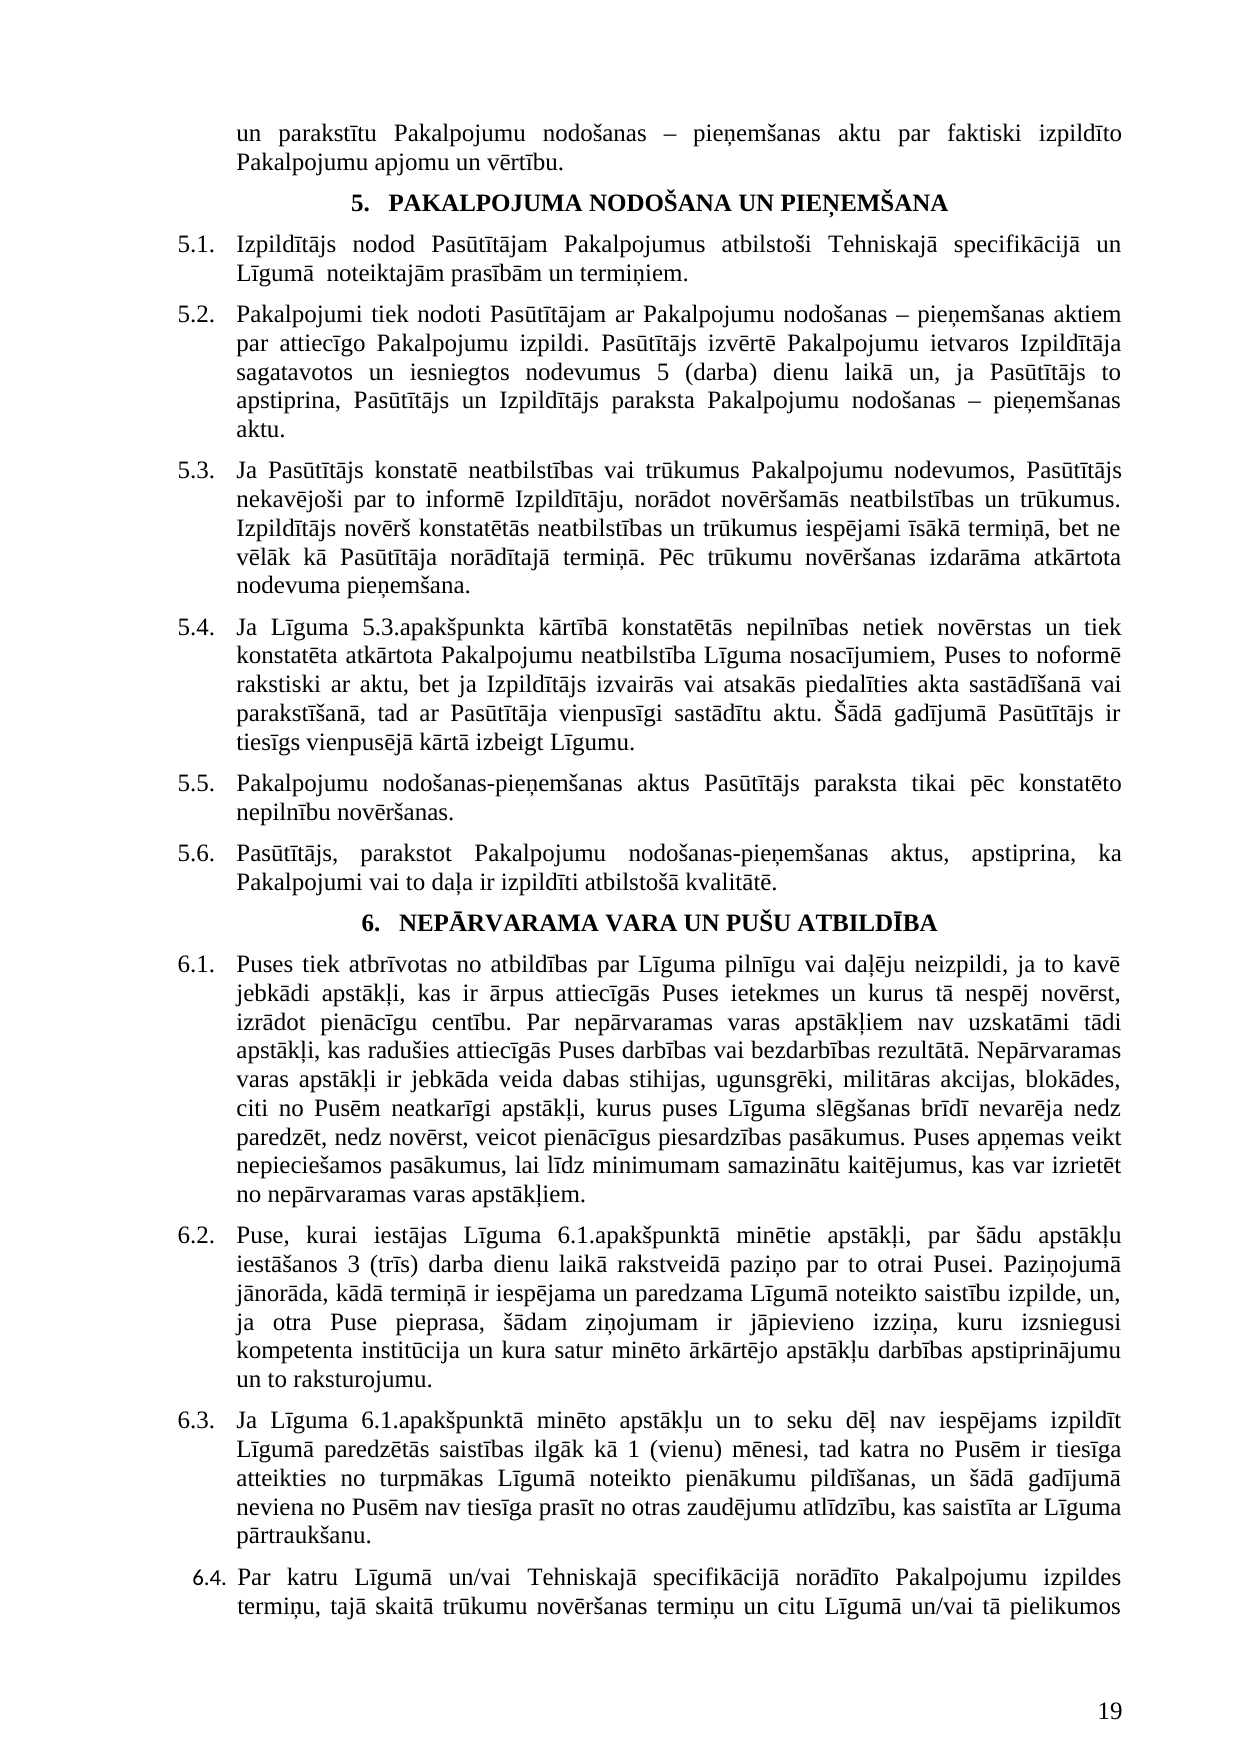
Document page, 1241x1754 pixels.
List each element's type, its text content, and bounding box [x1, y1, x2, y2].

list Izpildītājs nodod Pasūtītājam Pakalpojumus atbilstoši Tehniskajā specifikācijā un Līgumā noteiktajām prasībām un termiņiem. [177, 229, 1122, 287]
list Par katru Līgumā un/vai Tehniskajā specifikācijā norādīto Pakalpojumu izpildes termiņu, tajā skaitā trūkumu novēršanas termiņu un citu Līgumā un/vai tā pielikumos [192, 1562, 1122, 1620]
list Puses tiek atbrīvotas no atbildības par Līguma pilnīgu vai daļēju neizpildi, ja to kavē jebkādi apstākļi, kas ir ārpus attiecīgās Puses ietekmes un kurus tā nespēj novērst, izrādot pienācīgu centību. Par nepārvaramas varas apstākļiem nav uzskatāmi tādi apstākļi, kas radušies attiecīgās Puses darbības vai bezdarbības rezultātā. Nepārvaramas varas apstākļi ir jebkāda veida dabas stihijas, ugunsgrēki, militāras akcijas, blokādes, citi no Pusēm neatkarīgi apstākļi, kurus puses Līguma slēgšanas brīdī nevarēja nedz paredzēt, nedz novērst, veicot pienācīgus piesardzības pasākumus. Puses apņemas veikt nepieciešamos pasākumus, lai līdz minimumam samazinātu kaitējumus, kas var izrietēt no nepārvaramas varas apstākļiem. [177, 949, 1122, 1208]
list Ja Līguma 6.1.apakšpunktā minēto apstākļu un to seku dēļ nav iespējams izpildīt Līgumā paredzētās saistības ilgāk kā 1 (vienu) mēnesi, tad katra no Pusēm ir tiesīga atteikties no turpmākas Līgumā noteikto pienākumu pildīšanas, un šādā gadījumā neviena no Pusēm nav tiesīga prasīt no otras zaudējumu atlīdzību, kas saistīta ar Līguma pārtraukšanu. [177, 1406, 1122, 1549]
list PAKALPOJUMA NODOŠANA UN PIEŅEMŠANA [177, 188, 1122, 217]
list NEPĀRVARAMA VARA UN PUŠU ATBILDĪBA [177, 908, 1122, 937]
list Ja Līguma 5.3.apakšpunkta kārtībā konstatētās nepilnības netiek novērstas un tiek konstatēta atkārtota Pakalpojumu neatbilstība Līguma nosacījumiem, Puses to noformē rakstiski ar aktu, bet ja Izpildītājs izvairās vai atsakās piedalīties akta sastādīšanā vai parakstīšanā, tad ar Pasūtītāja vienpusīgi sastādītu aktu. Šādā gadījumā Pasūtītājs ir tiesīgs vienpusējā kārtā izbeigt Līgumu. [177, 612, 1122, 756]
list Pakalpojumu nodošanas-pieņemšanas aktus Pasūtītājs paraksta tikai pēc konstatēto nepilnību novēršanas. [177, 768, 1122, 826]
list Ja Pasūtītājs konstatē neatbilstības vai trūkumus Pakalpojumu nodevumos, Pasūtītājs nekavējoši par to informē Izpildītāju, norādot novēršamās neatbilstības un trūkumus. Izpildītājs novērš konstatētās neatbilstības un trūkumus iespējami īsākā termiņā, bet ne vēlāk kā Pasūtītāja norādītajā termiņā. Pēc trūkumu novēršanas izdarāma atkārtota nodevuma pieņemšana. [177, 456, 1122, 599]
list Puse, kurai iestājas Līguma 6.1.apakšpunktā minētie apstākļi, par šādu apstākļu iestāšanos 3 (trīs) darba dienu laikā rakstveidā paziņo par to otrai Pusei. Paziņojumā jānorāda, kādā termiņā ir iespējama un paredzama Līgumā noteikto saistību izpilde, un, ja otra Puse pieprasa, šādam ziņojumam ir jāpievieno izziņa, kuru izsniegusi kompetenta institūcija un kura satur minēto ārkārtējo apstākļu darbības apstiprinājumu un to raksturojumu. [177, 1221, 1122, 1393]
list un parakstītu Pakalpojumu nodošanas – pieņemšanas aktu par faktiski izpildīto Pakalpojumu apjomu un vērtību. [177, 118, 1122, 176]
list Pakalpojumi tiek nodoti Pasūtītājam ar Pakalpojumu nodošanas – pieņemšanas aktiem par attiecīgo Pakalpojumu izpildi. Pasūtītājs izvērtē Pakalpojumu ietvaros Izpildītāja sagatavotos un iesniegtos nodevumus 5 (darba) dienu laikā un, ja Pasūtītājs to apstiprina, Pasūtītājs un Izpildītājs paraksta Pakalpojumu nodošanas – pieņemšanas aktu. [177, 299, 1122, 443]
list Pasūtītājs, parakstot Pakalpojumu nodošanas-pieņemšanas aktus, apstiprina, ka Pakalpojumi vai to daļa ir izpildīti atbilstošā kvalitātē. [177, 838, 1122, 896]
